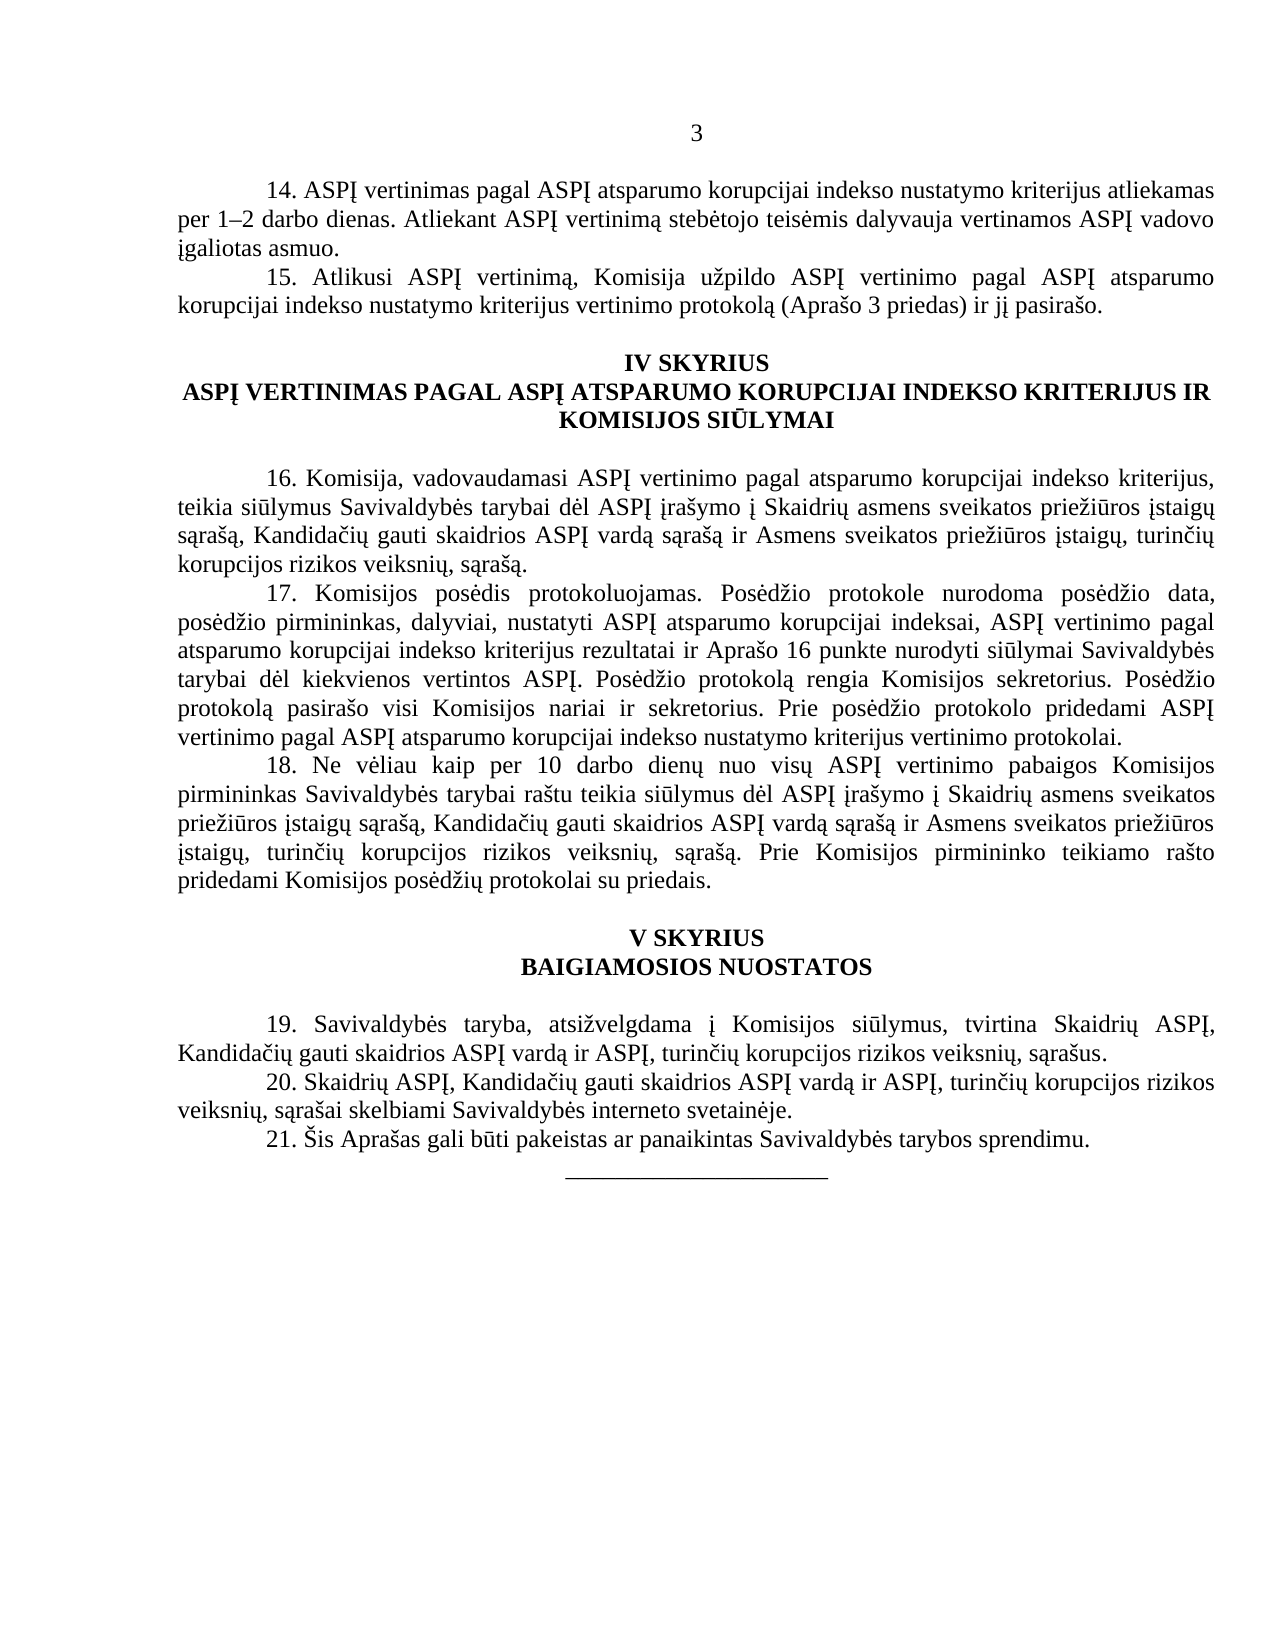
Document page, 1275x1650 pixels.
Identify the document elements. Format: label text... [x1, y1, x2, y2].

text 15. Atlikusi ASPĮ vertinimą, Komisija užpildo ASPĮ vertinimo pagal ASPĮ atsparumo korupcijai indekso nustatymo kriterijus vertinimo protokolą (Aprašo 3 priedas) ir jį pasirašo. [177, 262, 1216, 319]
text 16. Komisija, vadovaudamasi ASPĮ vertinimo pagal atsparumo korupcijai indekso kriterijus, teikia siūlymus Savivaldybės tarybai dėl ASPĮ įrašymo į Skaidrių asmens sveikatos priežiūros įstaigų sąrašą, Kandidačių gauti skaidrios ASPĮ vardą sąrašą ir Asmens sveikatos priežiūros įstaigų, turinčių korupcijos rizikos veiksnių, sąrašą. [177, 463, 1216, 578]
text V SKYRIUS [177, 923, 1216, 952]
text 20. Skaidrių ASPĮ, Kandidačių gauti skaidrios ASPĮ vardą ir ASPĮ, turinčių korupcijos rizikos veiksnių, sąrašai skelbiami Savivaldybės interneto svetainėje. [177, 1067, 1216, 1124]
text 18. Ne vėliau kaip per 10 darbo dienų nuo visų ASPĮ vertinimo pabaigos Komisijos pirmininkas Savivaldybės tarybai raštu teikia siūlymus dėl ASPĮ įrašymo į Skaidrių asmens sveikatos priežiūros įstaigų sąrašą, Kandidačių gauti skaidrios ASPĮ vardą sąrašą ir Asmens sveikatos priežiūros įstaigų, turinčių korupcijos rizikos veiksnių, sąrašą. Prie Komisijos pirmininko teikiamo rašto pridedami Komisijos posėdžių protokolai su priedais. [177, 751, 1216, 894]
text 14. ASPĮ vertinimas pagal ASPĮ atsparumo korupcijai indekso nustatymo kriterijus atliekamas per 1–2 darbo dienas. Atliekant ASPĮ vertinimą stebėtojo teisėmis dalyvauja vertinamos ASPĮ vadovo įgaliotas asmuo. [177, 176, 1216, 262]
text 21. Šis Aprašas gali būti pakeistas ar panaikintas Savivaldybės tarybos sprendimu. [177, 1124, 1216, 1153]
text BAIGIAMOSIOS NUOSTATOS [177, 952, 1216, 981]
text _____________________ [177, 1153, 1216, 1182]
text ASPĮ VERTINIMAS PAGAL ASPĮ ATSPARUMO KORUPCIJAI INDEKSO KRITERIJUS IR KOMISIJOS SIŪLYMAI [177, 377, 1216, 434]
text IV SKYRIUS [177, 348, 1216, 377]
text 17. Komisijos posėdis protokoluojamas. Posėdžio protokole nurodoma posėdžio data, posėdžio pirmininkas, dalyviai, nustatyti ASPĮ atsparumo korupcijai indeksai, ASPĮ vertinimo pagal atsparumo korupcijai indekso kriterijus rezultatai ir Aprašo 16 punkte nurodyti siūlymai Savivaldybės tarybai dėl kiekvienos vertintos ASPĮ. Posėdžio protokolą rengia Komisijos sekretorius. Posėdžio protokolą pasirašo visi Komisijos nariai ir sekretorius. Prie posėdžio protokolo pridedami ASPĮ vertinimo pagal ASPĮ atsparumo korupcijai indekso nustatymo kriterijus vertinimo protokolai. [177, 578, 1216, 751]
text 19. Savivaldybės taryba, atsižvelgdama į Komisijos siūlymus, tvirtina Skaidrių ASPĮ, Kandidačių gauti skaidrios ASPĮ vardą ir ASPĮ, turinčių korupcijos rizikos veiksnių, sąrašus. [177, 1009, 1216, 1067]
